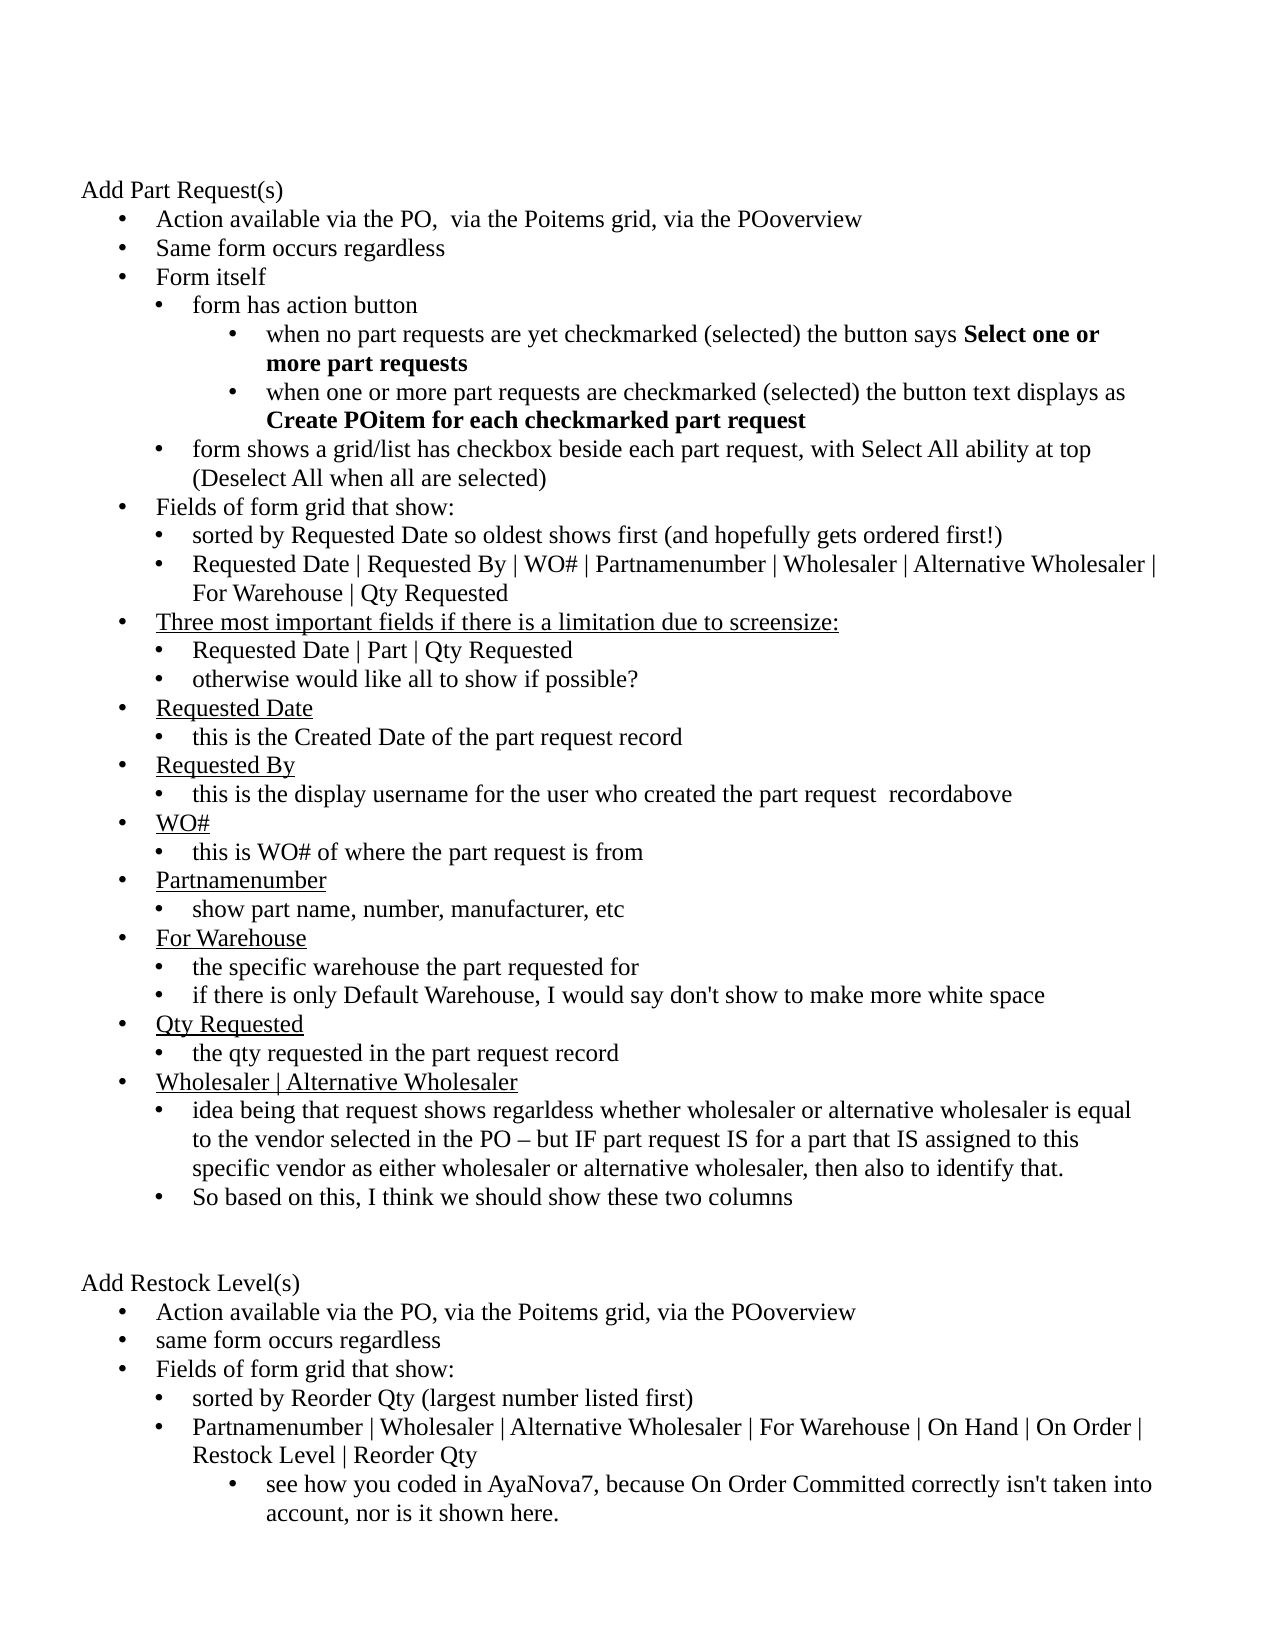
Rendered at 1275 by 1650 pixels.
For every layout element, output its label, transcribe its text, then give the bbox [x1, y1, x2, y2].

list same form occurs regardless [118, 1326, 1157, 1354]
list Qty Requested [118, 1009, 1157, 1038]
list Requested Date | Part | Qty Requested [154, 636, 1157, 664]
list this is the display username for the user who created the part request recordabove [154, 779, 1157, 808]
list the specific warehouse the part requested for [154, 952, 1157, 981]
list Requested Date | Requested By | WO# | Partnamenumber | Wholesaler | Alternative Wholesaler | For Warehouse | Qty Requested [154, 549, 1157, 607]
list Fields of form grid that show: [118, 492, 1157, 521]
list Wholesaler | Alternative Wholesaler [118, 1067, 1157, 1096]
list this is the Created Date of the part request record [154, 722, 1157, 751]
list idea being that request shows regarldess whether wholesaler or alternative wholesaler is equal to the vendor selected in the PO – but IF part request IS for a part that IS assigned to this specific vendor as either wholesaler or alternative wholesaler, then also to identify that. [154, 1096, 1157, 1182]
list Action available via the PO, via the Poitems grid, via the POoverview [118, 1297, 1157, 1326]
list For Warehouse [118, 923, 1157, 952]
list Three most important fields if there is a limitation due to screensize: [118, 607, 1157, 636]
text Add Part Request(s) [81, 176, 1157, 204]
list show part name, number, manufacturer, etc [154, 894, 1157, 923]
list sorted by Reorder Qty (largest number listed first) [154, 1383, 1157, 1412]
list Requested By [118, 751, 1157, 779]
list So based on this, I think we should show these two columns [154, 1182, 1157, 1211]
list see how you coded in AyaNova7, because On Order Committed correctly isn't taken into account, nor is it shown here. [228, 1469, 1157, 1527]
list form has action button [154, 291, 1157, 319]
list when one or more part requests are checkmarked (selected) the button text displays as Create POitem for each checkmarked part request [228, 377, 1157, 434]
list this is WO# of where the part request is from [154, 837, 1157, 866]
list Partnamenumber [118, 866, 1157, 894]
list form shows a grid/list has checkbox beside each part request, with Select All ability at top (Deselect All when all are selected) [154, 434, 1157, 492]
list Form itself [118, 262, 1157, 291]
list Partnamenumber | Wholesaler | Alternative Wholesaler | For Warehouse | On Hand | On Order | Restock Level | Reorder Qty [154, 1412, 1157, 1469]
list when no part requests are yet checkmarked (selected) the button says Select one or more part requests [228, 319, 1157, 377]
list Same form occurs regardless [118, 233, 1157, 262]
text Add Restock Level(s) [81, 1268, 1157, 1297]
list otherwise would like all to show if possible? [154, 664, 1157, 693]
list Fields of form grid that show: [118, 1354, 1157, 1383]
list Action available via the PO, via the Poitems grid, via the POoverview [118, 204, 1157, 233]
list Requested Date [118, 693, 1157, 722]
list sorted by Requested Date so oldest shows first (and hopefully gets ordered first!) [154, 521, 1157, 549]
list the qty requested in the part request record [154, 1038, 1157, 1067]
list if there is only Default Warehouse, I would say don't show to make more white space [154, 981, 1157, 1009]
list WO# [118, 808, 1157, 837]
